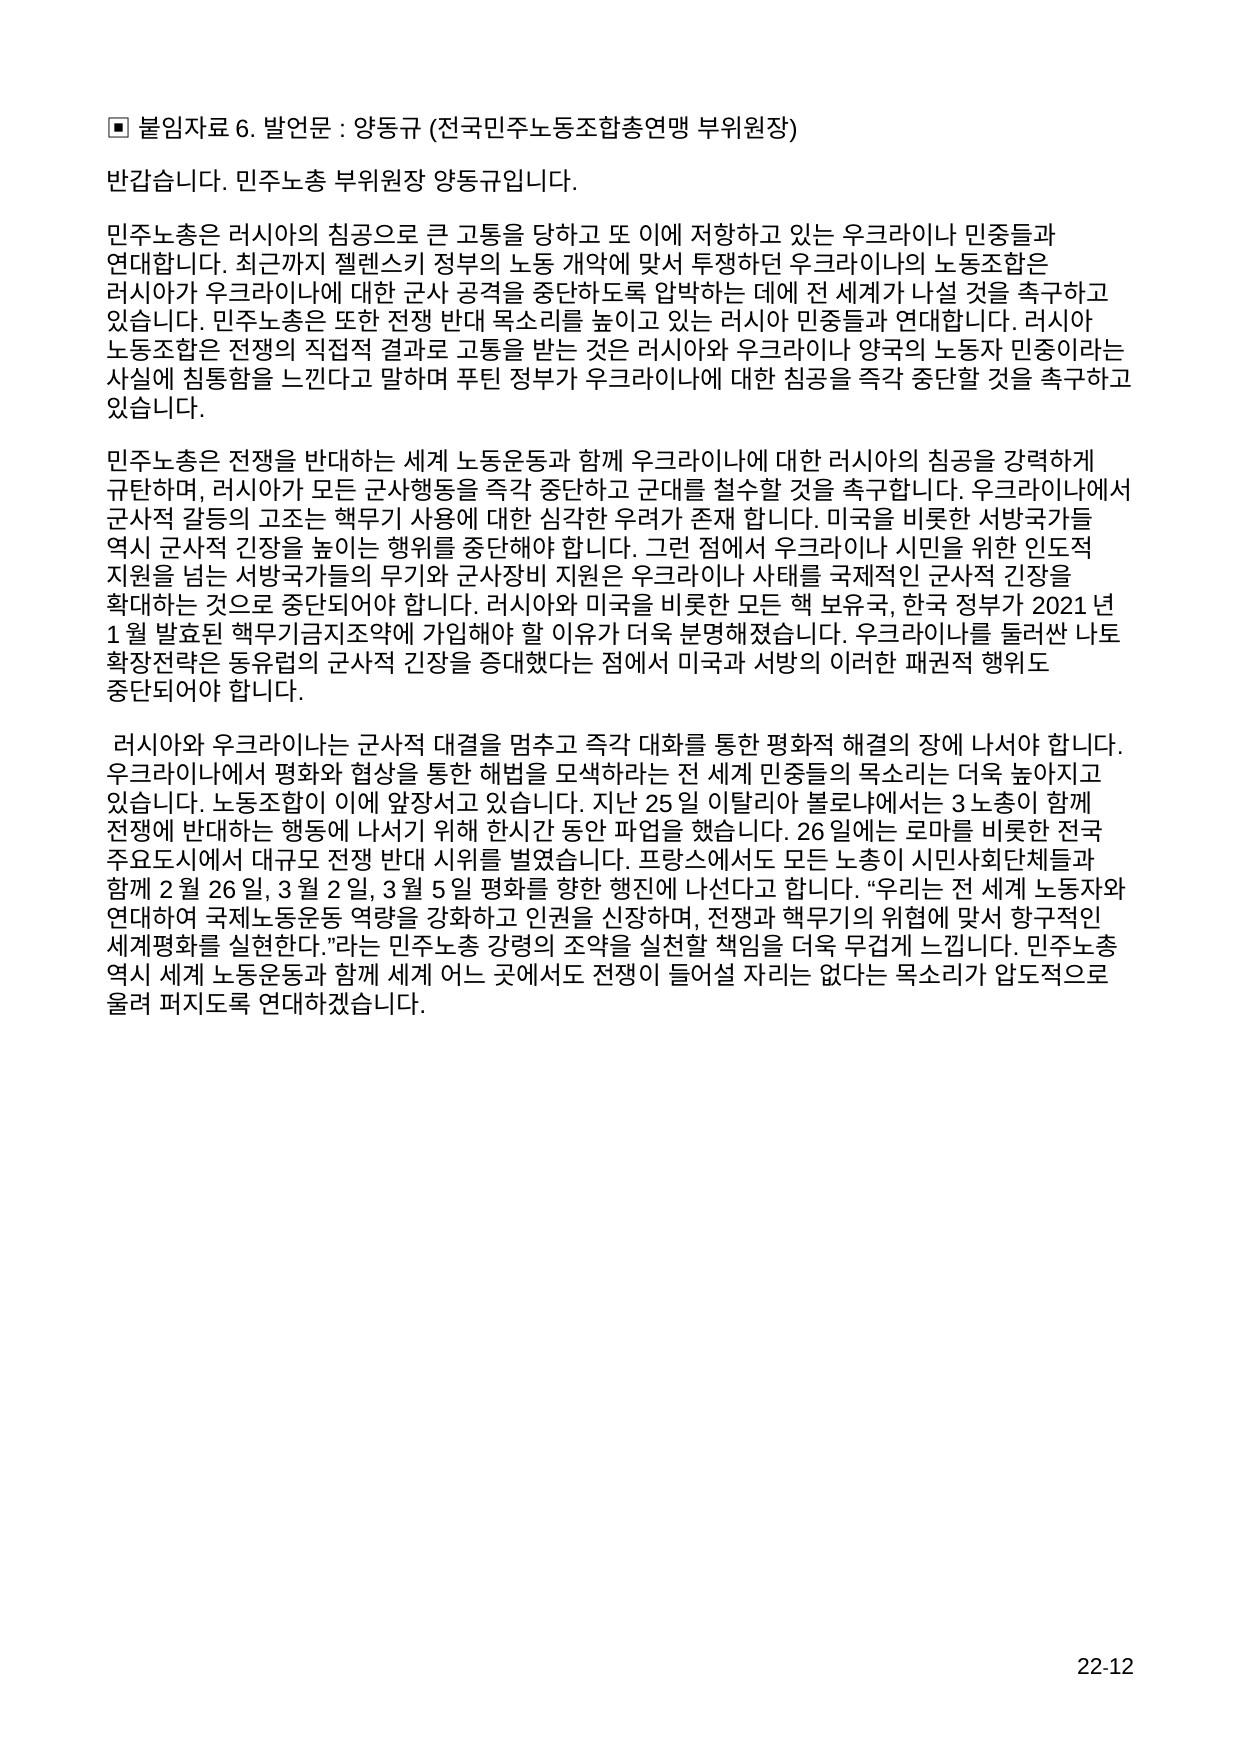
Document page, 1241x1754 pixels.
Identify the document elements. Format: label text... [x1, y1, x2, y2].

text 반갑습니다. 민주노총 부위원장 양동규입니다. [106, 167, 1134, 196]
text 민주노총은 러시아의 침공으로 큰 고통을 당하고 또 이에 저항하고 있는 우크라이나 민중들과 연대합니다. 최근까지 젤렌스키 정부의 노동 개악에 맞서 투쟁하던 우크라이나의 노동조합은 러시아가 우크라이나에 대한 군사 공격을 중단하도록 압박하는 데에 전 세계가 나설 것을 촉구하고 있습니다. 민주노총은 또한 전쟁 반대 목소리를 높이고 있는 러시아 민중들과 연대합니다. 러시아 노동조합은 전쟁의 직접적 결과로 고통을 받는 것은 러시아와 우크라이나 양국의 노동자 민중이라는 사실에 침통함을 느낀다고 말하며 푸틴 정부가 우크라이나에 대한 침공을 즉각 중단할 것을 촉구하고 있습니다. [106, 221, 1134, 422]
text 러시아와 우크라이나는 군사적 대결을 멈추고 즉각 대화를 통한 평화적 해결의 장에 나서야 합니다. 우크라이나에서 평화와 협상을 통한 해법을 모색하라는 전 세계 민중들의 목소리는 더욱 높아지고 있습니다. 노동조합이 이에 앞장서고 있습니다. 지난 25일 이탈리아 볼로냐에서는 3노총이 함께 전쟁에 반대하는 행동에 나서기 위해 한시간 동안 파업을 했습니다. 26일에는 로마를 비롯한 전국 주요도시에서 대규모 전쟁 반대 시위를 벌였습니다. 프랑스에서도 모든 노총이 시민사회단체들과 함께 2월 26일, 3월 2일, 3월 5일 평화를 향한 행진에 나선다고 합니다. “우리는 전 세계 노동자와 연대하여 국제노동운동 역량을 강화하고 인권을 신장하며, 전쟁과 핵무기의 위협에 맞서 항구적인 세계평화를 실현한다.”라는 민주노총 강령의 조약을 실천할 책임을 더욱 무겁게 느낍니다. 민주노총 역시 세계 노동운동과 함께 세계 어느 곳에서도 전쟁이 들어설 자리는 없다는 목소리가 압도적으로 울려 퍼지도록 연대하겠습니다. [106, 731, 1134, 1018]
text 민주노총은 전쟁을 반대하는 세계 노동운동과 함께 우크라이나에 대한 러시아의 침공을 강력하게 규탄하며, 러시아가 모든 군사행동을 즉각 중단하고 군대를 철수할 것을 촉구합니다. 우크라이나에서 군사적 갈등의 고조는 핵무기 사용에 대한 심각한 우려가 존재 합니다. 미국을 비롯한 서방국가들 역시 군사적 긴장을 높이는 행위를 중단해야 합니다. 그런 점에서 우크라이나 시민을 위한 인도적 지원을 넘는 서방국가들의 무기와 군사장비 지원은 우크라이나 사태를 국제적인 군사적 긴장을 확대하는 것으로 중단되어야 합니다. 러시아와 미국을 비롯한 모든 핵 보유국, 한국 정부가 2021년 1월 발효된 핵무기금지조약에 가입해야 할 이유가 더욱 분명해졌습니다. 우크라이나를 둘러싼 나토 확장전략은 동유럽의 군사적 긴장을 증대했다는 점에서 미국과 서방의 이러한 패권적 행위도 중단되어야 합니다. [106, 447, 1134, 706]
text ▣ 붙임자료6. 발언문 : 양동규 (전국민주노동조합총연맹 부위원장) [106, 113, 1134, 142]
